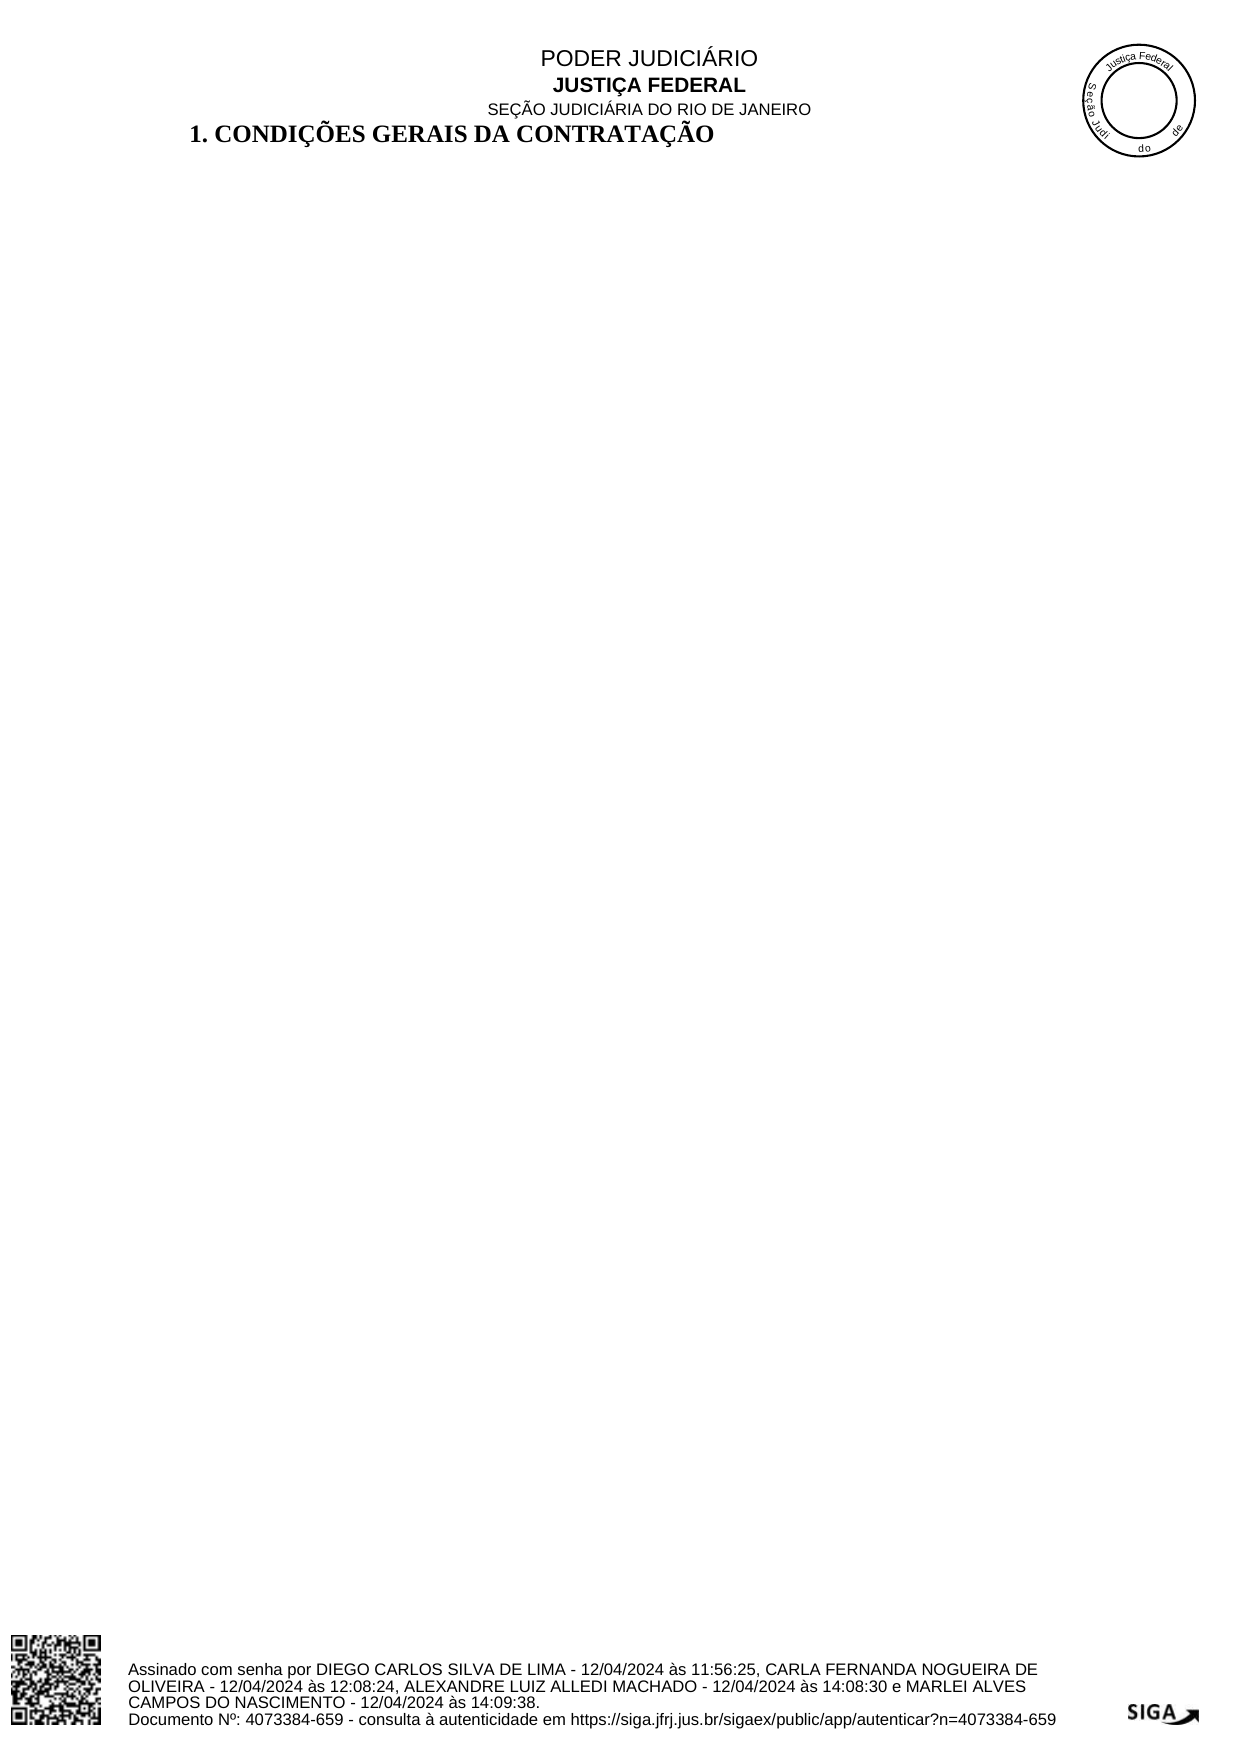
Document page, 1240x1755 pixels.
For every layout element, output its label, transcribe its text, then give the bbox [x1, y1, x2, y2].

subtitle 1. CONDIÇÕES GERAIS DA CONTRATAÇÃO [189, 119, 1106, 148]
